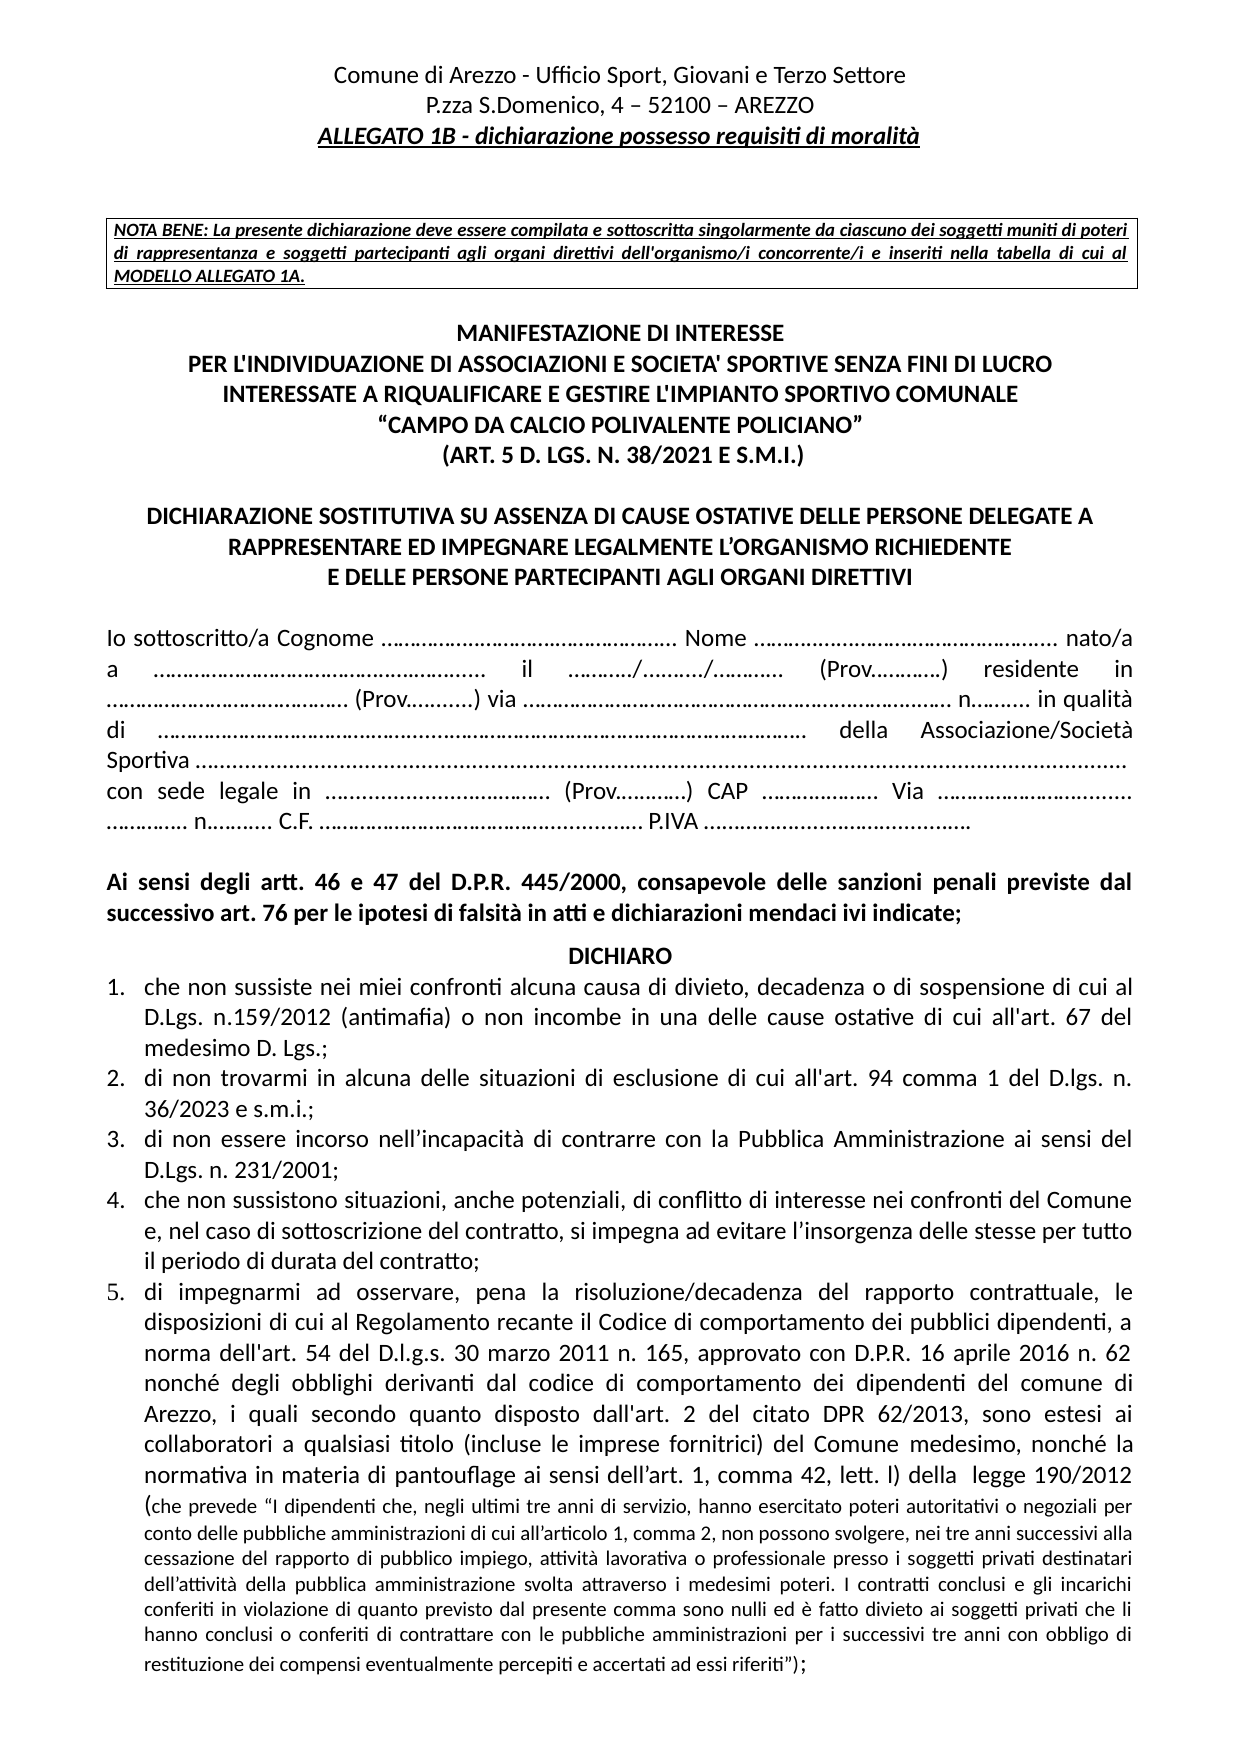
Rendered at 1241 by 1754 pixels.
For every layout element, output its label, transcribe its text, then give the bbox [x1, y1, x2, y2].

list che non sussiste nei miei confronti alcuna causa di divieto, decadenza o di sospensione di cui al D.Lgs. n.159/2012 (antimafia) o non incombe in una delle cause ostative di cui all'art. 67 del medesimo D. Lgs.; [106, 971, 1134, 1062]
text PER L'INDIVIDUAZIONE DI ASSOCIAZIONI E SOCIETA' SPORTIVE SENZA FINI DI LUCRO INTERESSATE A RIQUALIFICARE E GESTIRE L'IMPIANTO SPORTIVO COMUNALE [125, 348, 1116, 409]
list di non essere incorso nell’incapacità di contrarre con la Pubblica Amministrazione ai sensi del D.Lgs. n. 231/2001; [106, 1123, 1134, 1184]
text Ai sensi degli artt. 46 e 47 del D.P.R. 445/2000, consapevole delle sanzioni penali previste dal successivo art. 76 per le ipotesi di falsità in atti e dichiarazioni mendaci ivi indicate; [106, 867, 1134, 928]
list che non sussistono situazioni, anche potenziali, di conflitto di interesse nei confronti del Comune e, nel caso di sottoscrizione del contratto, si impegna ad evitare l’insorgenza delle stesse per tutto il periodo di durata del contratto; [106, 1184, 1134, 1276]
text DICHIARAZIONE SOSTITUTIVA SU ASSENZA DI CAUSE OSTATIVE DELLE PERSONE DELEGATE A RAPPRESENTARE ED IMPEGNARE LEGALMENTE L’ORGANISMO RICHIEDENTE [106, 500, 1134, 561]
text (art. 5 D. Lgs. n. 38/2021 e s.m.i.) [125, 439, 1116, 470]
table_header NOTA BENE: La presente dichiarazione deve essere compilata e sottoscritta singolarmente da ciascuno dei soggetti muniti di poteri di rappresentanza e soggetti partecipanti agli organi direttivi dell'organismo/i concorrente/i e inseriti nella tabella di cui al MODELLO ALLEGATO 1A. [107, 219, 1137, 287]
text “CAMPO DA CALCIO POLIVALENTE POLICIANO” [125, 409, 1116, 439]
list di non trovarmi in alcuna delle situazioni di esclusione di cui all'art. 94 comma 1 del D.lgs. n. 36/2023 e s.m.i.; [106, 1062, 1134, 1123]
list di impegnarmi ad osservare, pena la risoluzione/decadenza del rapporto contrattuale, le disposizioni di cui al Regolamento recante il Codice di comportamento dei pubblici dipendenti, a norma dell'art. 54 del D.l.g.s. 30 marzo 2011 n. 165, approvato con D.P.R. 16 aprile 2016 n. 62 nonché degli obblighi derivanti dal codice di comportamento dei dipendenti del comune di Arezzo, i quali secondo quanto disposto dall'art. 2 del citato DPR 62/2013, sono estesi ai collaboratori a qualsiasi titolo (incluse le imprese fornitrici) del Comune medesimo, nonché la normativa in materia di pantouflage ai sensi dell’art. 1, comma 42, lett. l) della legge 190/2012 (che prevede “I dipendenti che, negli ultimi tre anni di servizio, hanno esercitato poteri autoritativi o negoziali per conto delle pubbliche amministrazioni di cui all’articolo 1, comma 2, non possono svolgere, nei tre anni successivi alla cessazione del rapporto di pubblico impiego, attività lavorativa o professionale presso i soggetti privati destinatari dell’attività della pubblica amministrazione svolta attraverso i medesimi poteri. I contratti conclusi e gli incarichi conferiti in violazione di quanto previsto dal presente comma sono nulli ed è fatto divieto ai soggetti privati che li hanno conclusi o conferiti di contrattare con le pubbliche amministrazioni per i successivi tre anni con obbligo di restituzione dei compensi eventualmente percepiti e accertati ad essi riferiti”); [106, 1276, 1134, 1678]
text E DELLE PERSONE PARTECIPANTI AGLI ORGANI DIRETTIVI [106, 561, 1134, 592]
text Io sottoscritto/a Cognome ……………..………….………………... Nome ………..…...……….………………….... nato/a a …………………………………..….……...... il ………../...…..../………... (Prov..……….) residente in …………………………………… (Prov.….......) via ………………………………………………...………..…… n…….... in qualità di ……………………………….…….......…………………………………………………….. della Associazione/Società Sportiva …................................................................................................................................................. [106, 622, 1134, 775]
text con sede legale in ….....................….……… (Prov.…..……) CAP ………..……… Via …………………….........………….. n.…….... C.F. ………………………………….............… P.IVA …...…...…........……...........…. [106, 775, 1134, 836]
text DICHIARO [106, 940, 1134, 971]
text MANIFESTAZIONE DI INTERESSE [125, 317, 1116, 348]
